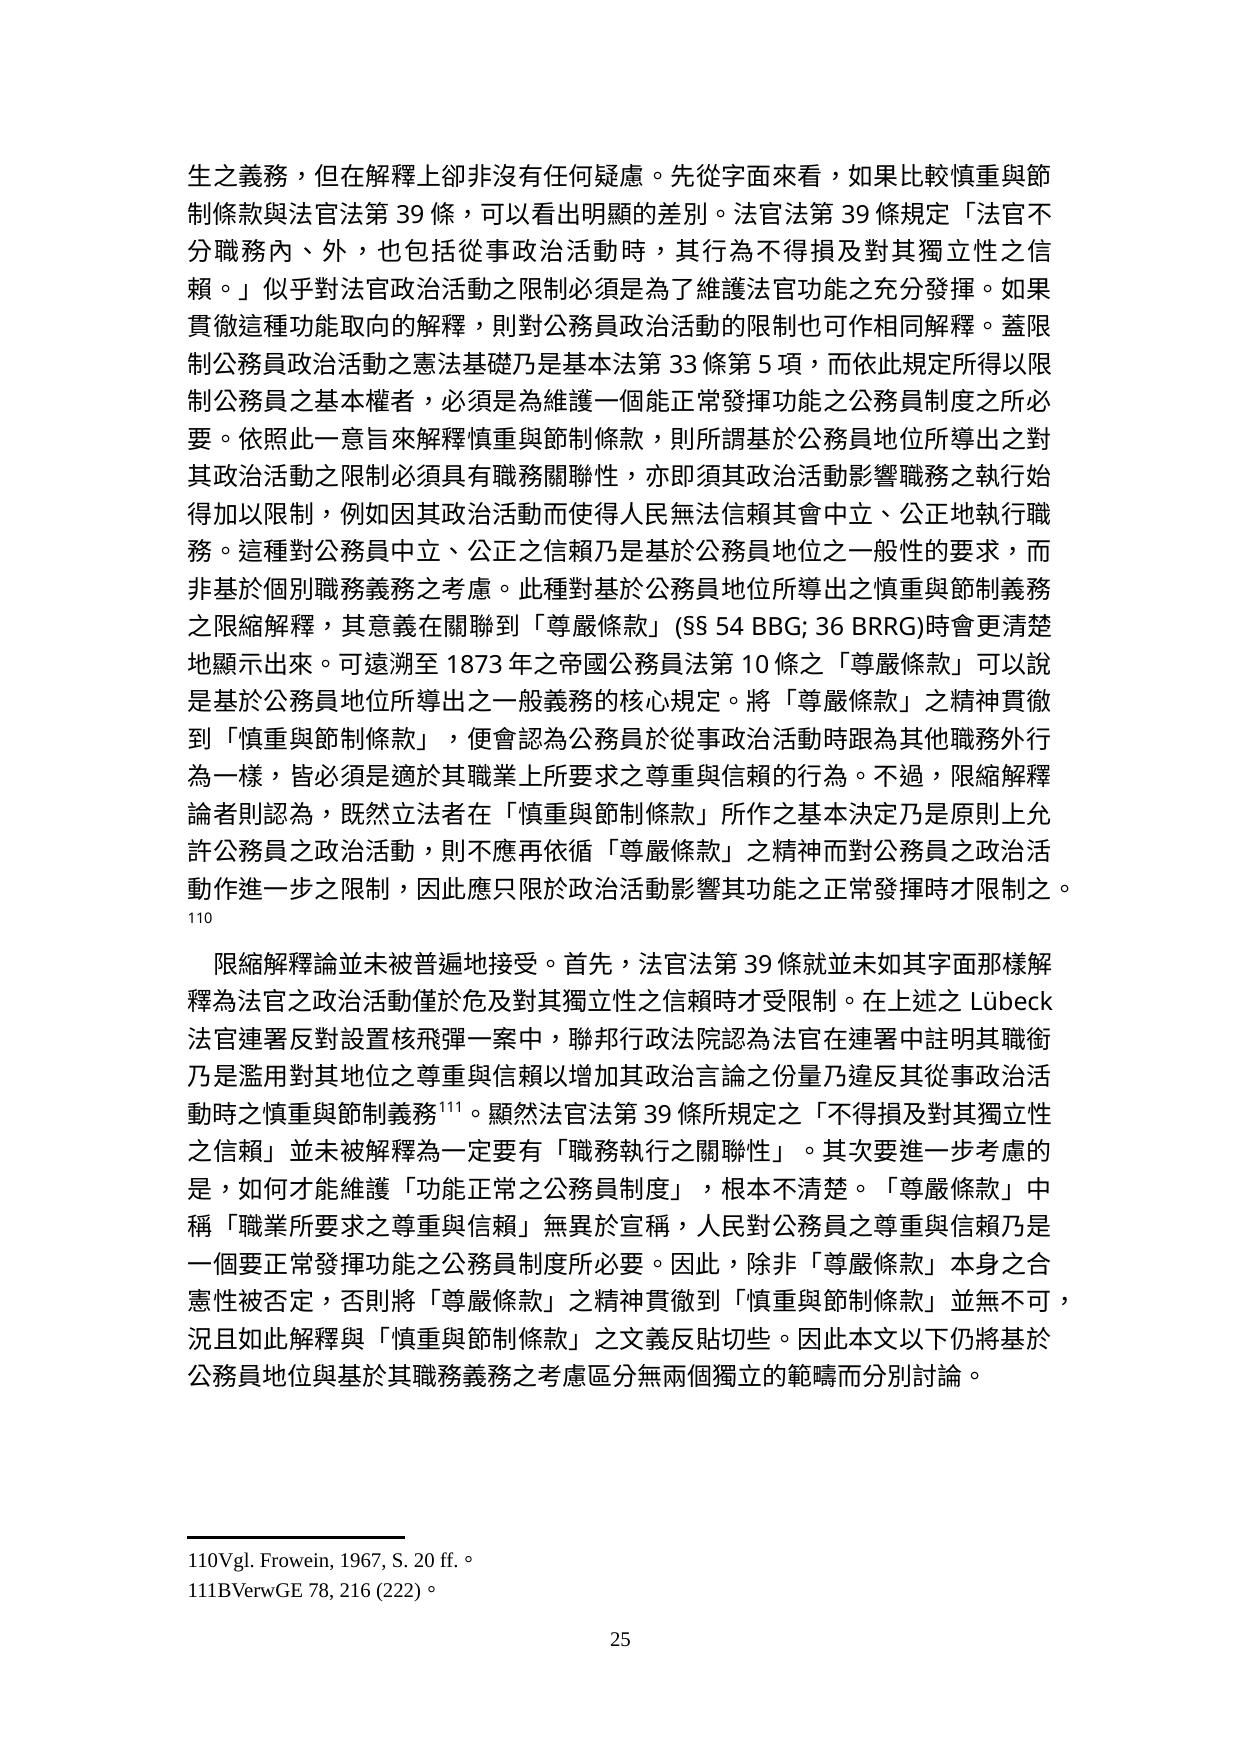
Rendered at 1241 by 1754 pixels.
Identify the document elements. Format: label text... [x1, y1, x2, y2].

text Vgl. Frowein, 1967, S. 20 ff.。 [187, 1543, 1053, 1574]
text 限縮解釋論並未被普遍地接受。首先，法官法第39條就並未如其字面那樣解釋為法官之政治活動僅於危及對其獨立性之信賴時才受限制。在上述之Lübeck法官連署反對設置核飛彈一案中，聯邦行政法院認為法官在連署中註明其職銜乃是濫用對其地位之尊重與信賴以增加其政治言論之份量乃違反其從事政治活動時之慎重與節制義務。顯然法官法第39條所規定之「不得損及對其獨立性之信賴」並未被解釋為一定要有「職務執行之關聯性」。其次要進一步考慮的是，如何才能維護「功能正常之公務員制度」，根本不清楚。「尊嚴條款」中稱「職業所要求之尊重與信賴」無異於宣稱，人民對公務員之尊重與信賴乃是一個要正常發揮功能之公務員制度所必要。因此，除非「尊嚴條款」本身之合憲性被否定，否則將「尊嚴條款」之精神貫徹到「慎重與節制條款」並無不可，況且如此解釋與「慎重與節制條款」之文義反貼切些。因此本文以下仍將基於公務員地位與基於其職務義務之考慮區分無兩個獨立的範疇而分別討論。 [187, 937, 1053, 1387]
text 慎重與節制條款要求公務員於從事政治活動時，應遵守「基於為全體國民服務之地位及職務義務之考慮」所導出之慎重與節制義務。對此要考慮的是，「為全體國民服務之地位」及「職務義務」是否為兩個獨立的範疇？此一問題之爭點在於所謂「基於為全體國民服務地位之考慮」是否指單從公務員地位本身，完全不考慮對具體職務執行之影響，即可導出對其政治活動之限制？從條文用語來看似乎很清楚地區分基於公務員地位本身之義務及基於職務之執行所生之義務，但在解釋上卻非沒有任何疑慮。先從字面來看，如果比較慎重與節制條款與法官法第39條，可以看出明顯的差別。法官法第39條規定「法官不分職務內、外，也包括從事政治活動時，其行為不得損及對其獨立性之信賴。」似乎對法官政治活動之限制必須是為了維護法官功能之充分發揮。如果貫徹這種功能取向的解釋，則對公務員政治活動的限制也可作相同解釋。蓋限制公務員政治活動之憲法基礎乃是基本法第33條第5項，而依此規定所得以限制公務員之基本權者，必須是為維護一個能正常發揮功能之公務員制度之所必要。依照此一意旨來解釋慎重與節制條款，則所謂基於公務員地位所導出之對其政治活動之限制必須具有職務關聯性，亦即須其政治活動影響職務之執行始得加以限制，例如因其政治活動而使得人民無法信賴其會中立、公正地執行職務。這種對公務員中立、公正之信賴乃是基於公務員地位之一般性的要求，而非基於個別職務義務之考慮。此種對基於公務員地位所導出之慎重與節制義務之限縮解釋，其意義在關聯到「尊嚴條款」(§§ 54 BBG; 36 BRRG)時會更清楚地顯示出來。可遠溯至1873年之帝國公務員法第10條之「尊嚴條款」可以說是基於公務員地位所導出之一般義務的核心規定。將「尊嚴條款」之精神貫徹到「慎重與節制條款」，便會認為公務員於從事政治活動時跟為其他職務外行為一樣，皆必須是適於其職業上所要求之尊重與信賴的行為。不過，限縮解釋論者則認為，既然立法者在「慎重與節制條款」所作之基本決定乃是原則上允許公務員之政治活動，則不應再依循「尊嚴條款」之精神而對公務員之政治活動作進一步之限制，因此應只限於政治活動影響其功能之正常發揮時才限制之。 [187, 150, 1053, 937]
text BVerwGE 78, 216 (222)。 [187, 1574, 1053, 1604]
